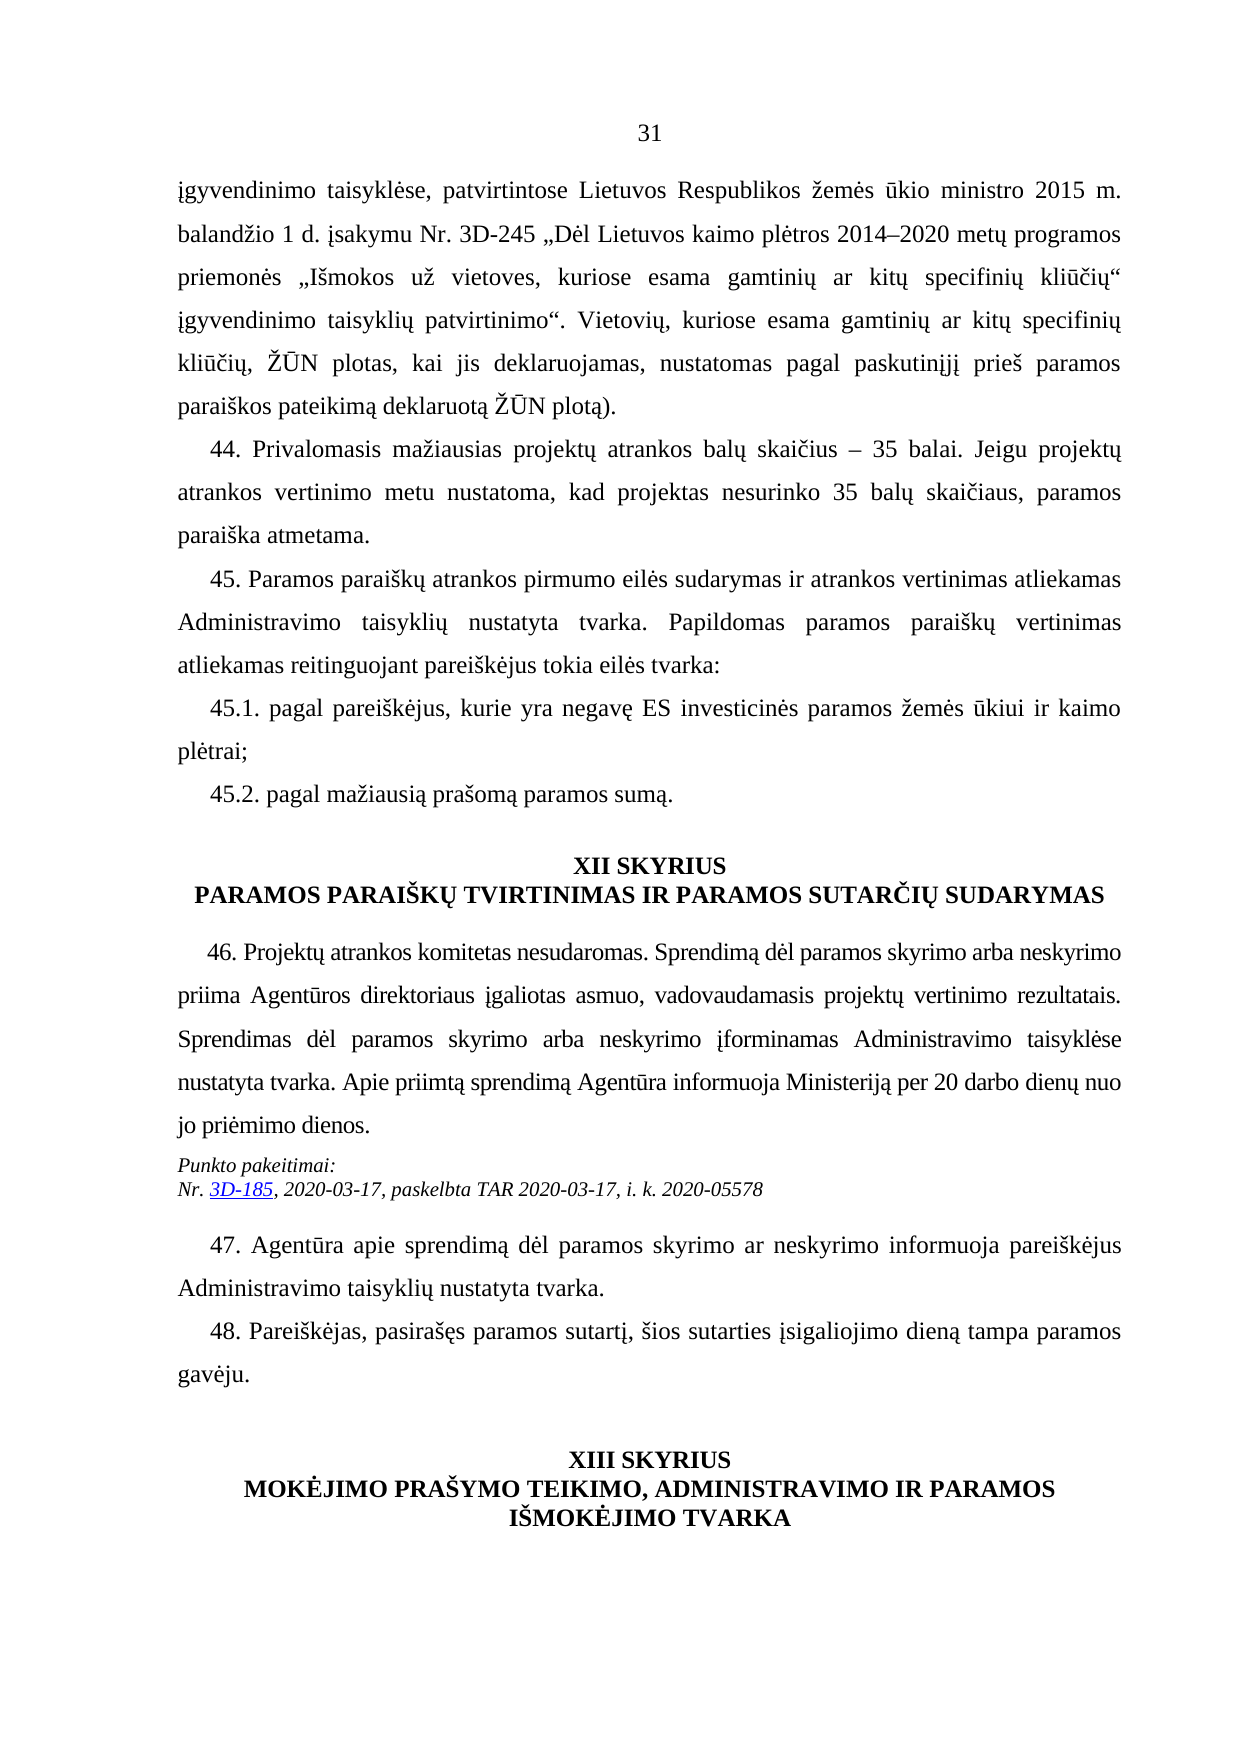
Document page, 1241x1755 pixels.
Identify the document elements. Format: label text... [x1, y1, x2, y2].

text 45.2. pagal mažiausią prašomą paramos sumą. [177, 779, 1122, 808]
text MOKĖJIMO PRAŠYMO TEIKIMO, ADMINISTRAVIMO IR PARAMOS IŠMOKĖJIMO TVARKA [177, 1474, 1122, 1532]
text XII SKYRIUS [177, 851, 1122, 880]
text Nr. 3D-185, 2020-03-17, paskelbta TAR 2020-03-17, i. k. 2020-05578 [177, 1177, 1122, 1201]
text 44. Privalomasis mažiausias projektų atrankos balų skaičius – 35 balai. Jeigu projektų atrankos vertinimo metu nustatoma, kad projektas nesurinko 35 balų skaičiaus, paramos paraiška atmetama. [177, 434, 1122, 549]
text įgyvendinimo taisyklėse, patvirtintose Lietuvos Respublikos žemės ūkio ministro 2015 m. balandžio 1 d. įsakymu Nr. 3D-245 „Dėl Lietuvos kaimo plėtros 2014–2020 metų programos priemonės „Išmokos už vietoves, kuriose esama gamtinių ar kitų specifinių kliūčių“ įgyvendinimo taisyklių patvirtinimo“. Vietovių, kuriose esama gamtinių ar kitų specifinių kliūčių, ŽŪN plotas, kai jis deklaruojamas, nustatomas pagal paskutinįjį prieš paramos paraiškos pateikimą deklaruotą ŽŪN plotą). [177, 176, 1122, 420]
text 46. Projektų atrankos komitetas nesudaromas. Sprendimą dėl paramos skyrimo arba neskyrimo priima Agentūros direktoriaus įgaliotas asmuo, vadovaudamasis projektų vertinimo rezultatais. Sprendimas dėl paramos skyrimo arba neskyrimo įforminamas Administravimo taisyklėse nustatyta tvarka. Apie priimtą sprendimą Agentūra informuoja Ministeriją per 20 darbo dienų nuo jo priėmimo dienos. [177, 937, 1122, 1139]
text 48. Pareiškėjas, pasirašęs paramos sutartį, šios sutarties įsigaliojimo dieną tampa paramos gavėju. [177, 1316, 1122, 1388]
text 45.1. pagal pareiškėjus, kurie yra negavę ES investicinės paramos žemės ūkiui ir kaimo plėtrai; [177, 693, 1122, 765]
text PARAMOS PARAIŠKŲ TVIRTINIMAS IR PARAMOS SUTARČIŲ SUDARYMAS [177, 880, 1122, 909]
text 45. Paramos paraiškų atrankos pirmumo eilės sudarymas ir atrankos vertinimas atliekamas Administravimo taisyklių nustatyta tvarka. Papildomas paramos paraiškų vertinimas atliekamas reitinguojant pareiškėjus tokia eilės tvarka: [177, 564, 1122, 679]
text 47. Agentūra apie sprendimą dėl paramos skyrimo ar neskyrimo informuoja pareiškėjus Administravimo taisyklių nustatyta tvarka. [177, 1230, 1122, 1302]
text XIII SKYRIUS [177, 1446, 1122, 1474]
text Punkto pakeitimai: [177, 1153, 1122, 1177]
